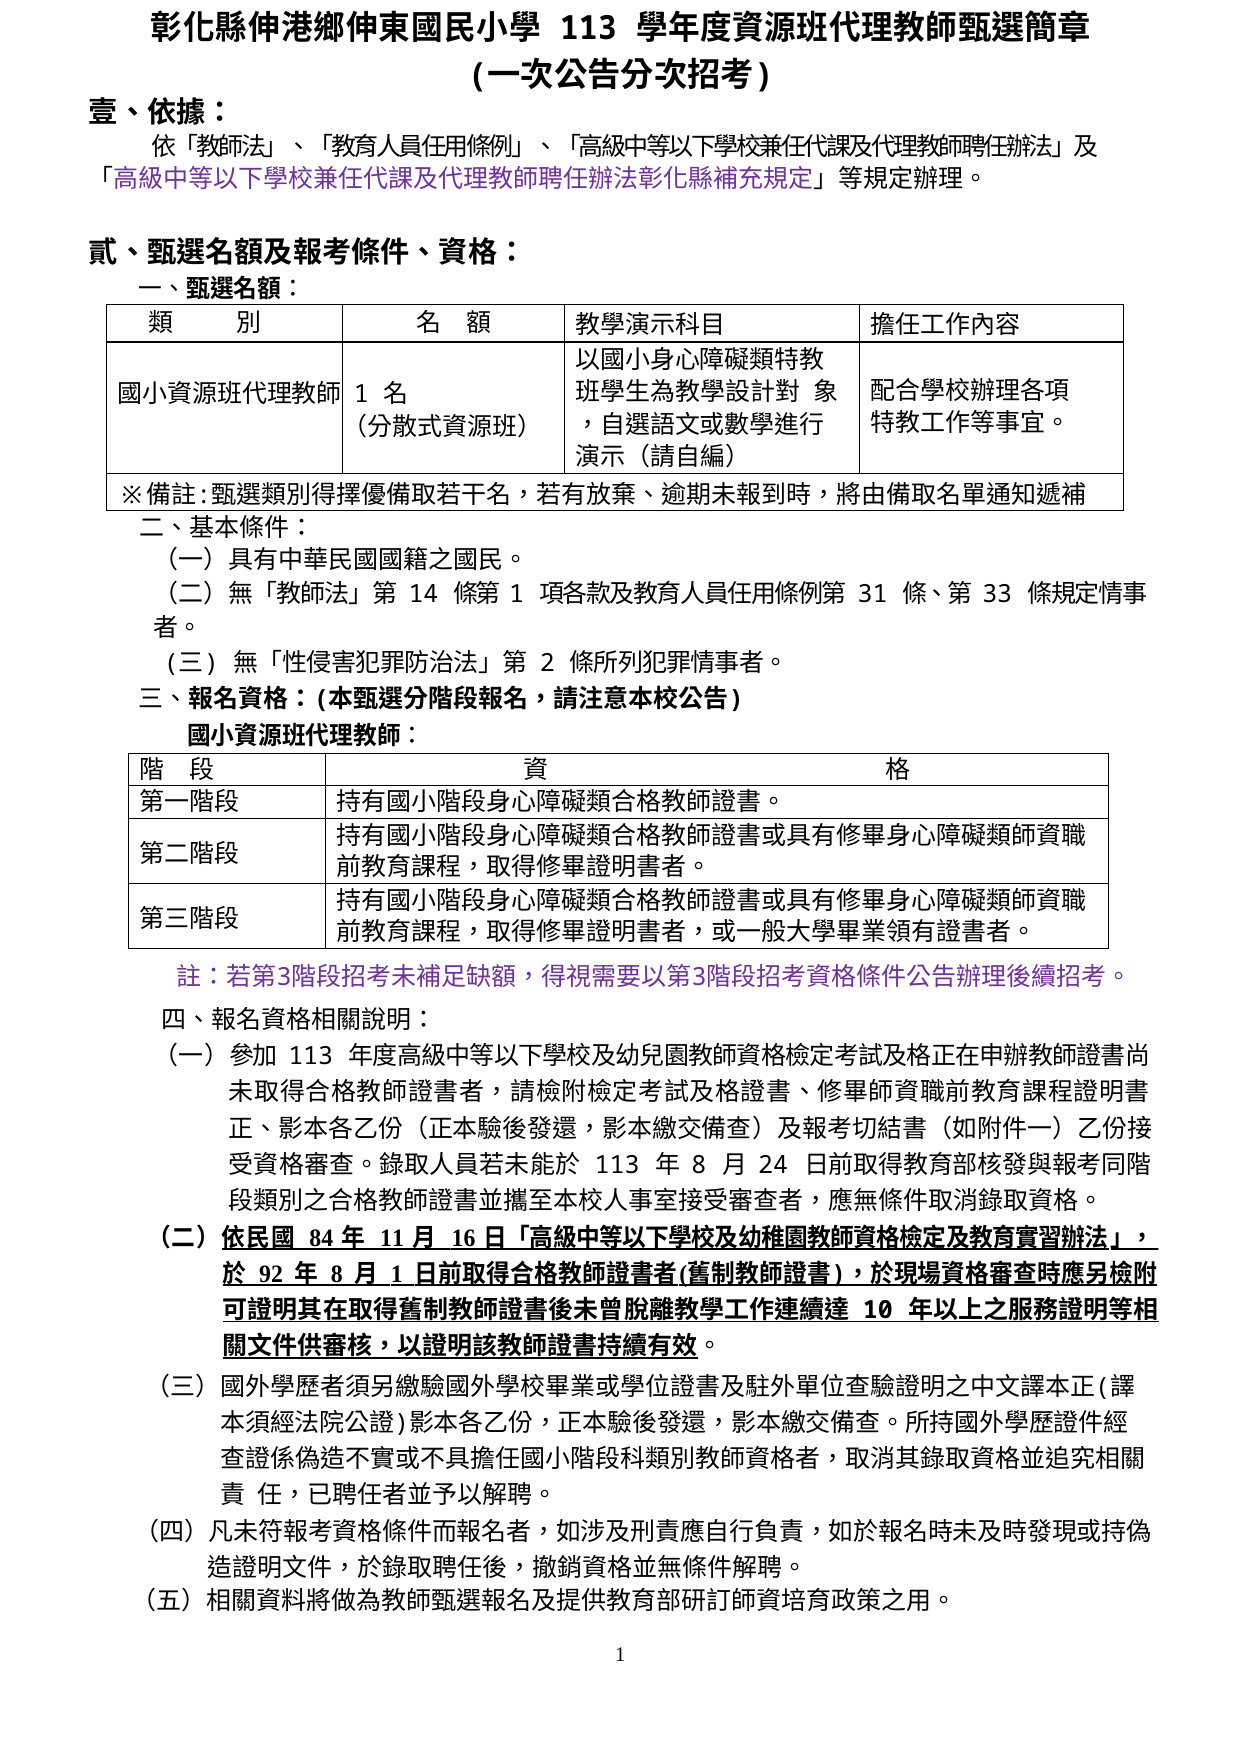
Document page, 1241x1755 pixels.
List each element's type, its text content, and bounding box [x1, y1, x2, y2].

table_header 資 格 [326, 754, 1108, 785]
text (一次公告分次招考) [94, 54, 1147, 95]
table_cell 1 名 （分散式資源班） [343, 343, 564, 473]
table_cell 持有國小階段身心障礙類合格教師證書。 [326, 786, 1108, 818]
table_header 名 額 [343, 305, 564, 341]
table_header 類 別 [107, 305, 342, 341]
table_cell 第一階段 [129, 786, 325, 818]
text （三）國外學歷者須另繳驗國外學校畢業或學位證書及駐外單位查驗證明之中文譯本正(譯本須經法院公證)影本各乙份，正本驗後發還，影本繳交備查。所持國外學歷證件經查證係偽造不實或不具擔任國小階段科類別教師資格者，取消其錄取資格並追究相關責 任，已聘任者並予以解聘。 [145, 1366, 1153, 1511]
table_cell 持有國小階段身心障礙類合格教師證書或具有修畢身心障礙類師資職 前教育課程，取得修畢證明書者。 [326, 819, 1108, 883]
text 註：若第3階段招考未補足缺額，得視需要以第3階段招考資格條件公告辦理後續招考。 [161, 958, 1170, 992]
table_cell 國小資源班代理教師 [107, 343, 342, 473]
table_cell 配合學校辦理各項特教工作等事宜。 [860, 343, 1123, 473]
table_header 階 段 [129, 754, 325, 785]
text （一）具有中華民國國籍之國民。 [154, 543, 1170, 575]
table_header 擔任工作內容 [860, 305, 1123, 341]
table_cell ※備註:甄選類別得擇優備取若干名，若有放棄、逾期未報到時，將由備取名單通知遞補 [107, 474, 1123, 510]
table_cell 第三階段 [129, 884, 325, 948]
subtitle 貳、甄選名額及報考條件、資格： [89, 232, 1170, 270]
text （四）凡未符報考資格條件而報名者，如涉及刑責應自行負責，如於報名時未及時發現或持偽造證明文件，於錄取聘任後，撤銷資格並無條件解聘。 [134, 1512, 1152, 1584]
table_cell 以國小身心障礙類特教班學生為教學設計對 象 ，自選語文或數學進行演示（請自編） [565, 343, 859, 473]
text 一、甄選名額： [139, 270, 1170, 304]
table_cell 持有國小階段身心障礙類合格教師證書或具有修畢身心障礙類師資職 前教育課程，取得修畢證明書者，或一般大學畢業領有證書者。 [326, 884, 1108, 948]
text 依「教師法」、「教育人員任用條例」、「高級中等以下學校兼任代課及代理教師聘任辦法」及 [151, 129, 1170, 162]
text 四、報名資格相關說明： [161, 1001, 1170, 1036]
text （二）無「教師法」第 14 條第 1 項各款及教育人員任用條例第 31 條、第 33 條規定情事者。 [154, 575, 1170, 643]
text (三) 無「性侵害犯罪防治法」第 2 條所列犯罪情事者。三、報名資格：(本甄選分階段報名，請注意本校公告) [139, 643, 777, 715]
subtitle 國小資源班代理教師： [101, 715, 1170, 751]
table_cell 第二階段 [129, 819, 325, 883]
text 二、基本條件： [139, 511, 1170, 543]
text （一）參加 113 年度高級中等以下學校及幼兒園教師資格檢定考試及格正在申辦教師證書尚未取得合格教師證書者，請檢附檢定考試及格證書、修畢師資職前教育課程證明書正、影本各乙份（正本驗後發還，影本繳交備查）及報考切結書（如附件一）乙份接受資格審查。錄取人員若未能於 113 年 8 月 24 日前取得教育部核發與報考同階段類別之合格教師證書並攜至本校人事室接受審查者，應無條件取消錄取資格。 [154, 1036, 1152, 1217]
table_header 教學演示科目 [565, 305, 859, 341]
text （五）相關資料將做為教師甄選報名及提供教育部研訂師資培育政策之用。 [131, 1584, 1170, 1616]
subtitle （二）依民國 84 年 11 月 16 日「高級中等以下學校及幼稚園教師資格檢定及教育實習辦法」， 於 92 年 8 月 1 日前取得合格教師證書者(舊制教師證書)，於現場資格審查時應另檢附可證明其在取得舊制教師證書後未曾脫離教學工作連續達 10 年以上之服務證明等相關文件供審核，以證明該教師證書持續有效。 [147, 1217, 1159, 1362]
text 彰化縣伸港鄉伸東國民小學 113 學年度資源班代理教師甄選簡章 [94, 6, 1147, 47]
text 「高級中等以下學校兼任代課及代理教師聘任辦法彰化縣補充規定」等規定辦理。 [89, 162, 1170, 194]
subtitle 壹、依據： [89, 95, 1170, 129]
